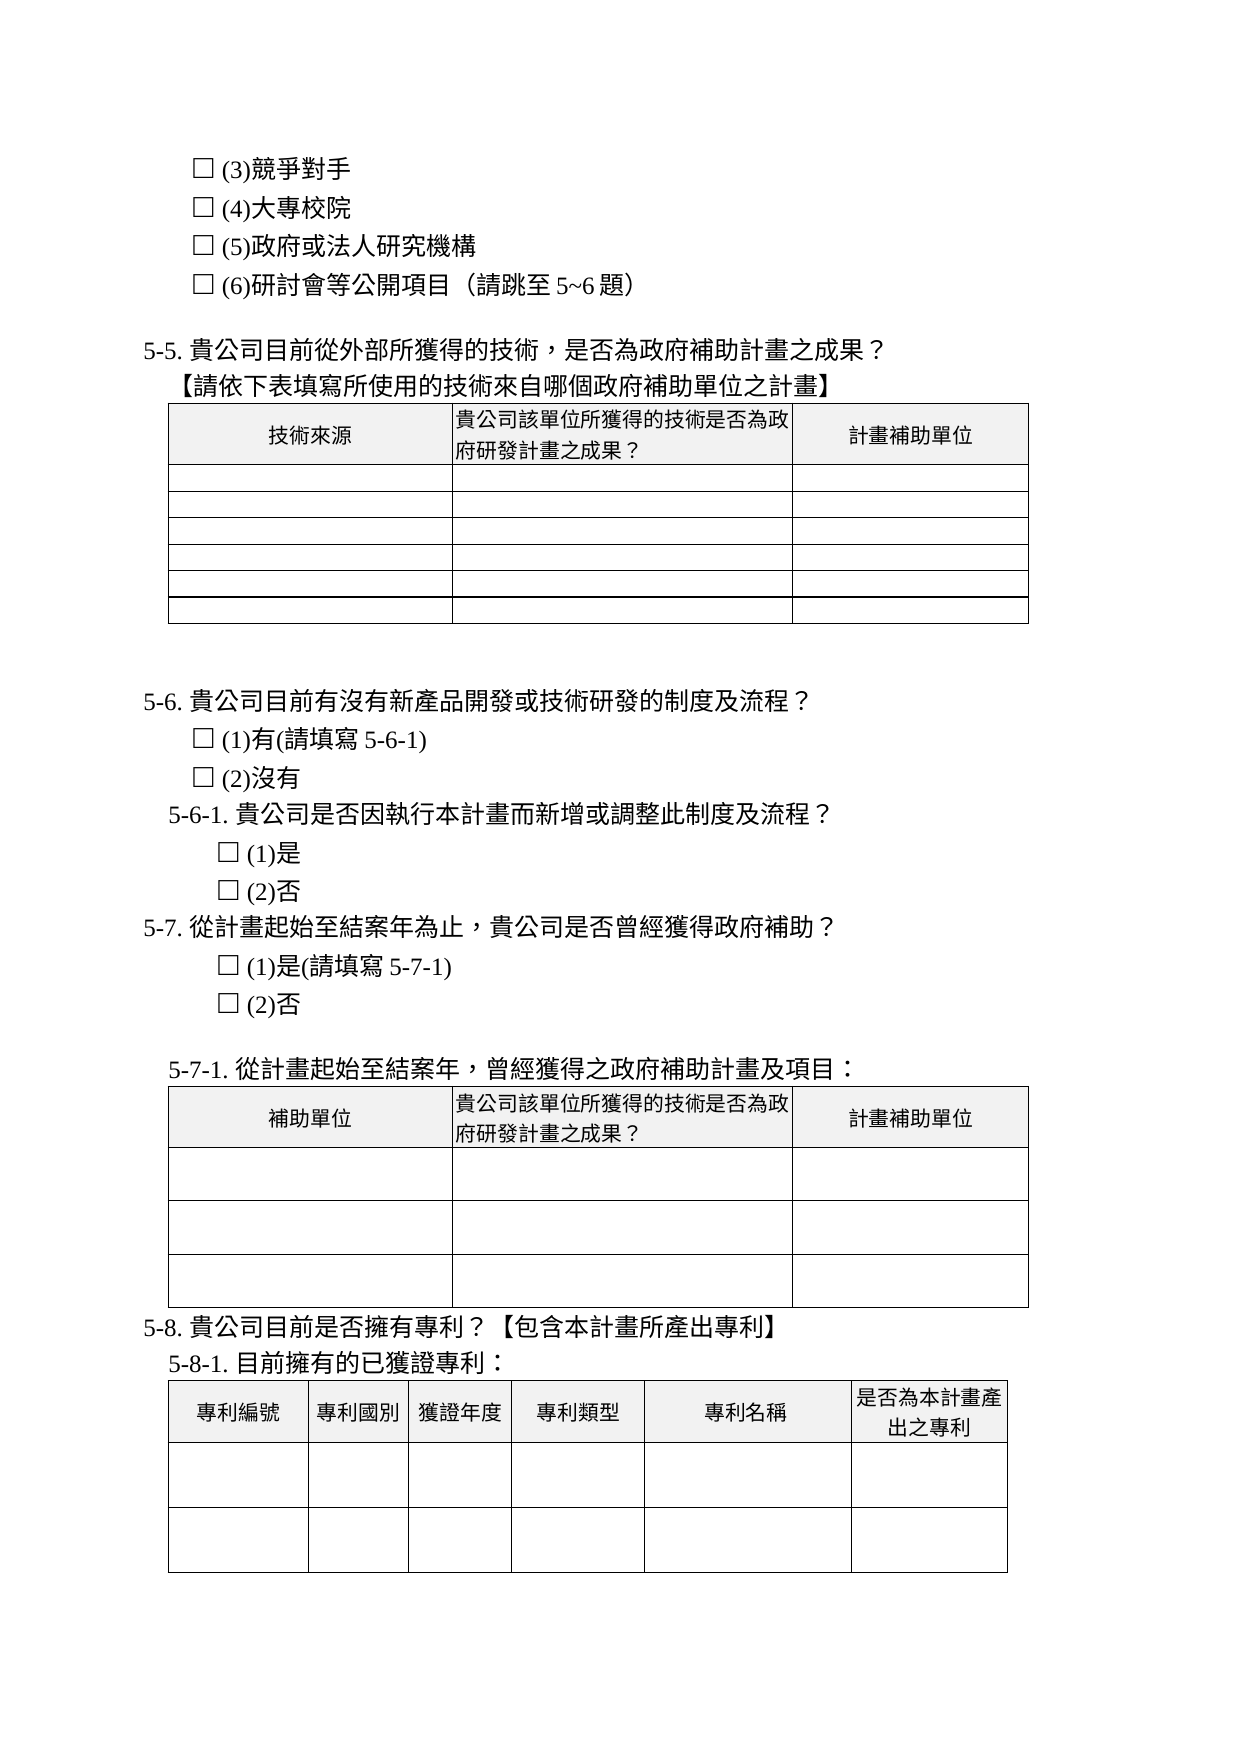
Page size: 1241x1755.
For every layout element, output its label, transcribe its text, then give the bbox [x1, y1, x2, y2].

text 5-7-1. 從計畫起始至結案年，曾經獲得之政府補助計畫及項目： [168, 1049, 1122, 1086]
table_header 獲證年度 [409, 1381, 511, 1442]
table_cell [409, 1508, 511, 1572]
table_cell [169, 1508, 308, 1572]
table_cell [169, 545, 452, 570]
table_cell [453, 465, 792, 491]
table_cell [409, 1443, 511, 1507]
table_cell [512, 1508, 644, 1572]
text 5-7. 從計畫起始至結案年為止，貴公司是否曾經獲得政府補助？ [143, 908, 1122, 944]
table_cell [793, 571, 1028, 596]
table_cell [645, 1443, 851, 1507]
table_header 補助單位 [169, 1087, 452, 1147]
table_cell [852, 1508, 1007, 1572]
table_cell [453, 545, 792, 570]
table_cell [169, 598, 452, 623]
text □ (2)否 [218, 982, 1122, 1021]
table_header 專利國別 [309, 1381, 408, 1442]
table_cell [793, 1148, 1028, 1200]
table_header 專利類型 [512, 1381, 644, 1442]
table_cell [309, 1508, 408, 1572]
table_cell [169, 571, 452, 596]
text □ (2)沒有 [193, 756, 1122, 794]
text □ (6)研討會等公開項目（請跳至5~6題） [193, 263, 1122, 301]
table_cell [453, 518, 792, 543]
text 5-5. 貴公司目前從外部所獲得的技術，是否為政府補助計畫之成果？ [143, 330, 1122, 366]
text 5-8. 貴公司目前是否擁有專利？【包含本計畫所產出專利】 [143, 1308, 1122, 1344]
text □ (4)大專校院 [193, 186, 1122, 224]
text 5-8-1. 目前擁有的已獲證專利： [168, 1344, 1122, 1380]
table_cell [793, 1255, 1028, 1307]
table_cell [169, 1148, 452, 1200]
text □ (5)政府或法人研究機構 [193, 224, 1122, 263]
table_cell [309, 1443, 408, 1507]
table_cell [793, 492, 1028, 517]
text 5-6-1. 貴公司是否因執行本計畫而新增或調整此制度及流程？ [168, 794, 1122, 831]
table_cell [645, 1508, 851, 1572]
table_cell [453, 1255, 792, 1307]
text □ (1)是(請填寫5-7-1) [218, 944, 1122, 982]
table_cell [793, 518, 1028, 543]
table_cell [169, 1443, 308, 1507]
table_header 計畫補助單位 [793, 404, 1028, 464]
text □ (1)是 [218, 831, 1122, 869]
table_cell [169, 465, 452, 491]
table_cell [453, 1201, 792, 1253]
table_cell [852, 1443, 1007, 1507]
table_header 計畫補助單位 [793, 1087, 1028, 1147]
table_cell [453, 492, 792, 517]
table_header 貴公司該單位所獲得的技術是否為政府研發計畫之成果？ [453, 404, 792, 464]
table_cell [169, 518, 452, 543]
text □ (1)有(請填寫5-6-1) [193, 718, 1122, 756]
table_header 專利名稱 [645, 1381, 851, 1442]
table_cell [453, 1148, 792, 1200]
text □ (3)競爭對手 [193, 148, 1122, 186]
table_cell [169, 492, 452, 517]
table_cell [169, 1255, 452, 1307]
table_cell [793, 598, 1028, 623]
table_header 技術來源 [169, 404, 452, 464]
table_cell [793, 1201, 1028, 1253]
table_cell [512, 1443, 644, 1507]
table_header 專利編號 [169, 1381, 308, 1442]
table_cell [453, 598, 792, 623]
table_cell [793, 465, 1028, 491]
text 【請依下表填寫所使用的技術來自哪個政府補助單位之計畫】 [143, 366, 1122, 403]
table_cell [453, 571, 792, 596]
text □ (2)否 [218, 869, 1122, 908]
table_cell [793, 545, 1028, 570]
table_cell [169, 1201, 452, 1253]
table_header 貴公司該單位所獲得的技術是否為政府研發計畫之成果？ [453, 1087, 792, 1147]
text 5-6. 貴公司目前有沒有新產品開發或技術研發的制度及流程？ [143, 681, 1122, 718]
table_header 是否為本計畫產出之專利 [852, 1381, 1007, 1442]
